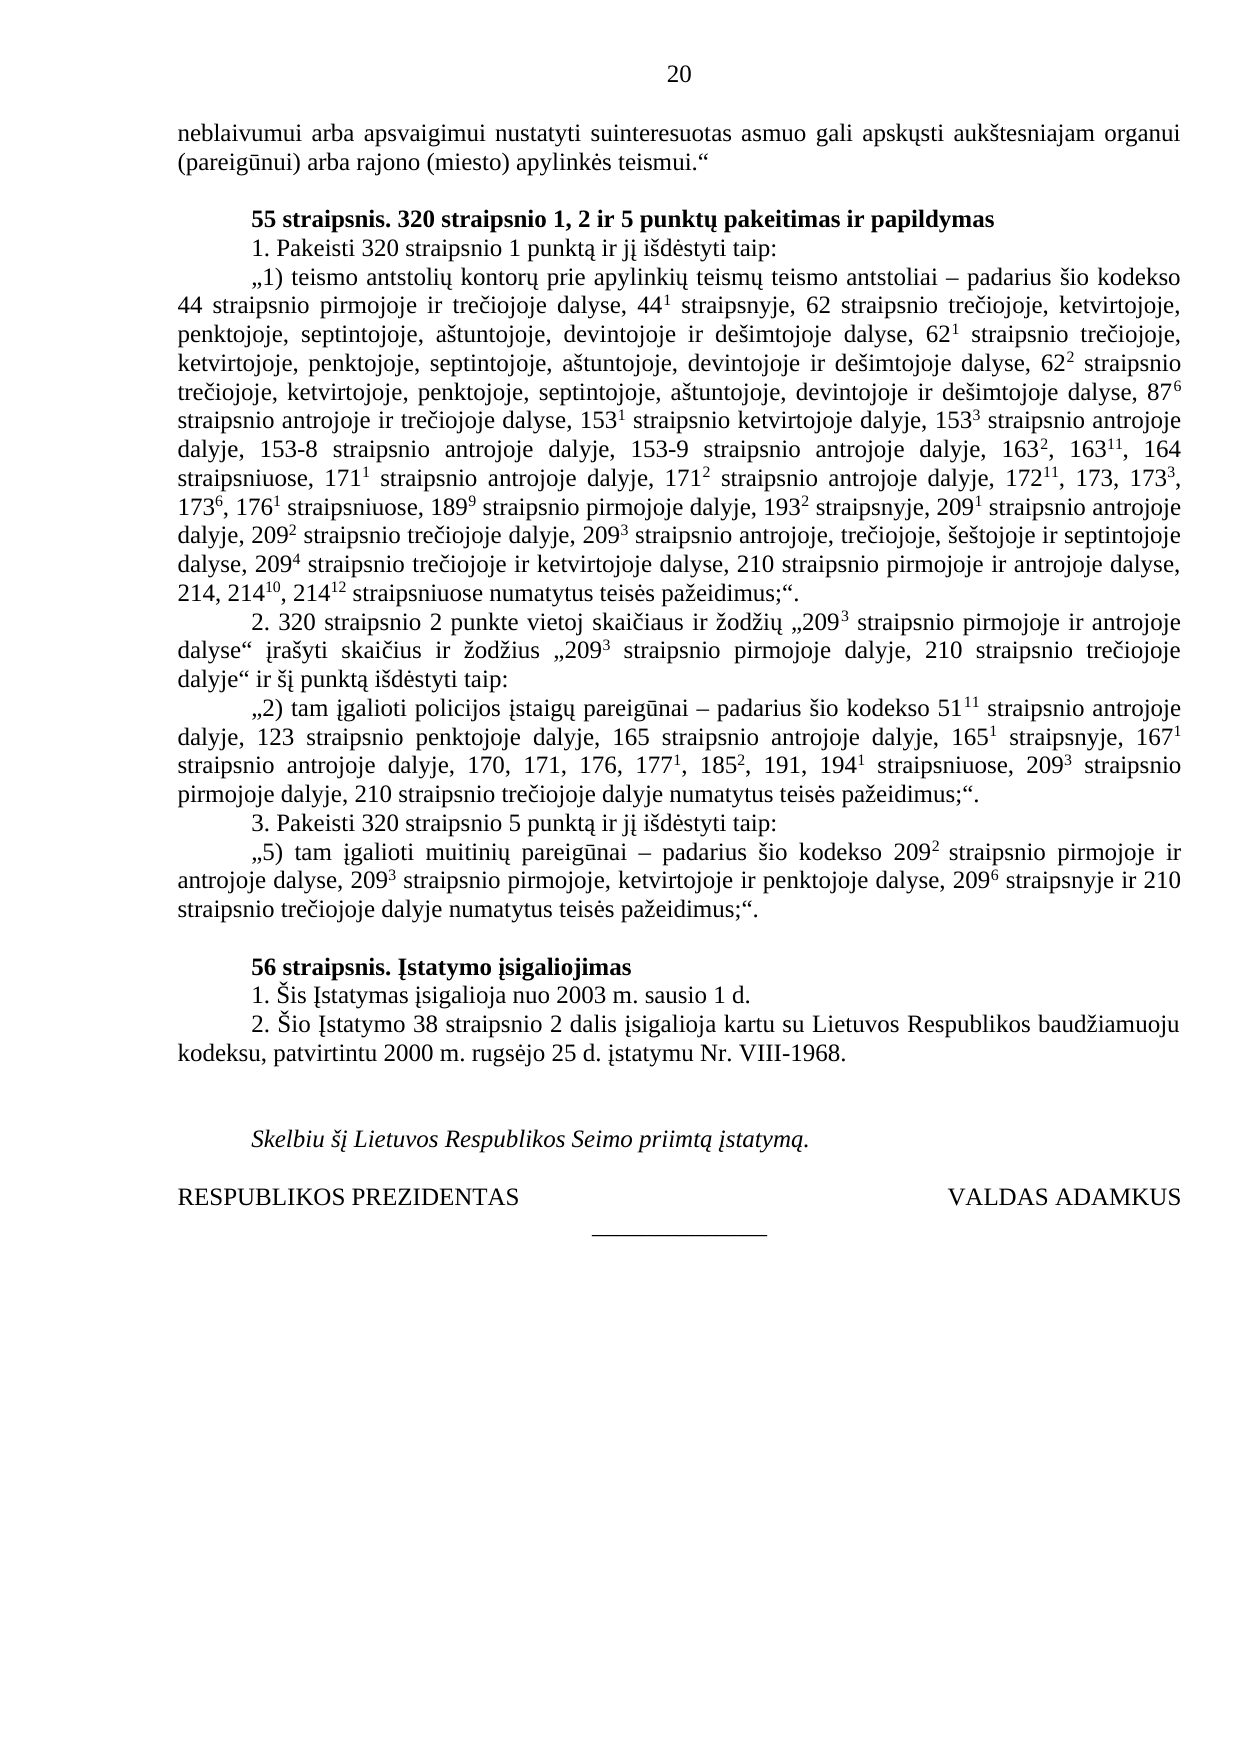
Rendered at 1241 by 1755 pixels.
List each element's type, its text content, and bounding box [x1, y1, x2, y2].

text 55 straipsnis. 320 straipsnio 1, 2 ir 5 punktų pakeitimas ir papildymas [177, 204, 1181, 233]
text neblaivumui arba apsvaigimui nustatyti suinteresuotas asmuo gali apskųsti aukštesniajam organui (pareigūnui) arba rajono (miesto) apylinkės teismui.“ [177, 118, 1181, 176]
text „2) tam įgalioti policijos įstaigų pareigūnai – padarius šio kodekso 5111 straipsnio antrojoje dalyje, 123 straipsnio penktojoje dalyje, 165 straipsnio antrojoje dalyje, 1651 straipsnyje, 1671 straipsnio antrojoje dalyje, 170, 171, 176, 1771, 1852, 191, 1941 straipsniuose, 2093 straipsnio pirmojoje dalyje, 210 straipsnio trečiojoje dalyje numatytus teisės pažeidimus;“. [177, 693, 1181, 808]
text 2. 320 straipsnio 2 punkte vietoj skaičiaus ir žodžių „2093 straipsnio pirmojoje ir antrojoje dalyse“ įrašyti skaičius ir žodžius „2093 straipsnio pirmojoje dalyje, 210 straipsnio trečiojoje dalyje“ ir šį punktą išdėstyti taip: [177, 607, 1181, 693]
text „5) tam įgalioti muitinių pareigūnai – padarius šio kodekso 2092 straipsnio pirmojoje ir antrojoje dalyse, 2093 straipsnio pirmojoje, ketvirtojoje ir penktojoje dalyse, 2096 straipsnyje ir 210 straipsnio trečiojoje dalyje numatytus teisės pažeidimus;“. [177, 837, 1181, 923]
text Skelbiu šį Lietuvos Respublikos Seimo priimtą įstatymą. [177, 1124, 1181, 1153]
text 2. Šio Įstatymo 38 straipsnio 2 dalis įsigalioja kartu su Lietuvos Respublikos baudžiamuoju kodeksu, patvirtintu 2000 m. rugsėjo 25 d. įstatymu Nr. VIII-1968. [177, 1009, 1181, 1067]
text 1. Pakeisti 320 straipsnio 1 punktą ir jį išdėstyti taip: [177, 233, 1181, 262]
text 3. Pakeisti 320 straipsnio 5 punktą ir jį išdėstyti taip: [177, 808, 1181, 837]
text 56 straipsnis. Įstatymo įsigaliojimas [177, 952, 1181, 981]
text 1. Šis Įstatymas įsigalioja nuo 2003 m. sausio 1 d. [177, 981, 1181, 1009]
text „1) teismo antstolių kontorų prie apylinkių teismų teismo antstoliai – padarius šio kodekso 44 straipsnio pirmojoje ir trečiojoje dalyse, 441 straipsnyje, 62 straipsnio trečiojoje, ketvirtojoje, penktojoje, septintojoje, aštuntojoje, devintojoje ir dešimtojoje dalyse, 621 straipsnio trečiojoje, ketvirtojoje, penktojoje, septintojoje, aštuntojoje, devintojoje ir dešimtojoje dalyse, 622 straipsnio trečiojoje, ketvirtojoje, penktojoje, septintojoje, aštuntojoje, devintojoje ir dešimtojoje dalyse, 876 straipsnio antrojoje ir trečiojoje dalyse, 1531 straipsnio ketvirtojoje dalyje, 1533 straipsnio antrojoje dalyje, 153-8 straipsnio antrojoje dalyje, 153-9 straipsnio antrojoje dalyje, 1632, 16311, 164 straipsniuose, 1711 straipsnio antrojoje dalyje, 1712 straipsnio antrojoje dalyje, 17211, 173, 1733, 1736, 1761 straipsniuose, 1899 straipsnio pirmojoje dalyje, 1932 straipsnyje, 2091 straipsnio antrojoje dalyje, 2092 straipsnio trečiojoje dalyje, 2093 straipsnio antrojoje, trečiojoje, šeštojoje ir septintojoje dalyse, 2094 straipsnio trečiojoje ir ketvirtojoje dalyse, 210 straipsnio pirmojoje ir antrojoje dalyse, 214, 21410, 21412 straipsniuose numatytus teisės pažeidimus;“. [177, 262, 1181, 607]
text ______________ [177, 1211, 1181, 1239]
text RESPUBLIKOS PREZIDENTAS VALDAS ADAMKUS [177, 1182, 1181, 1211]
